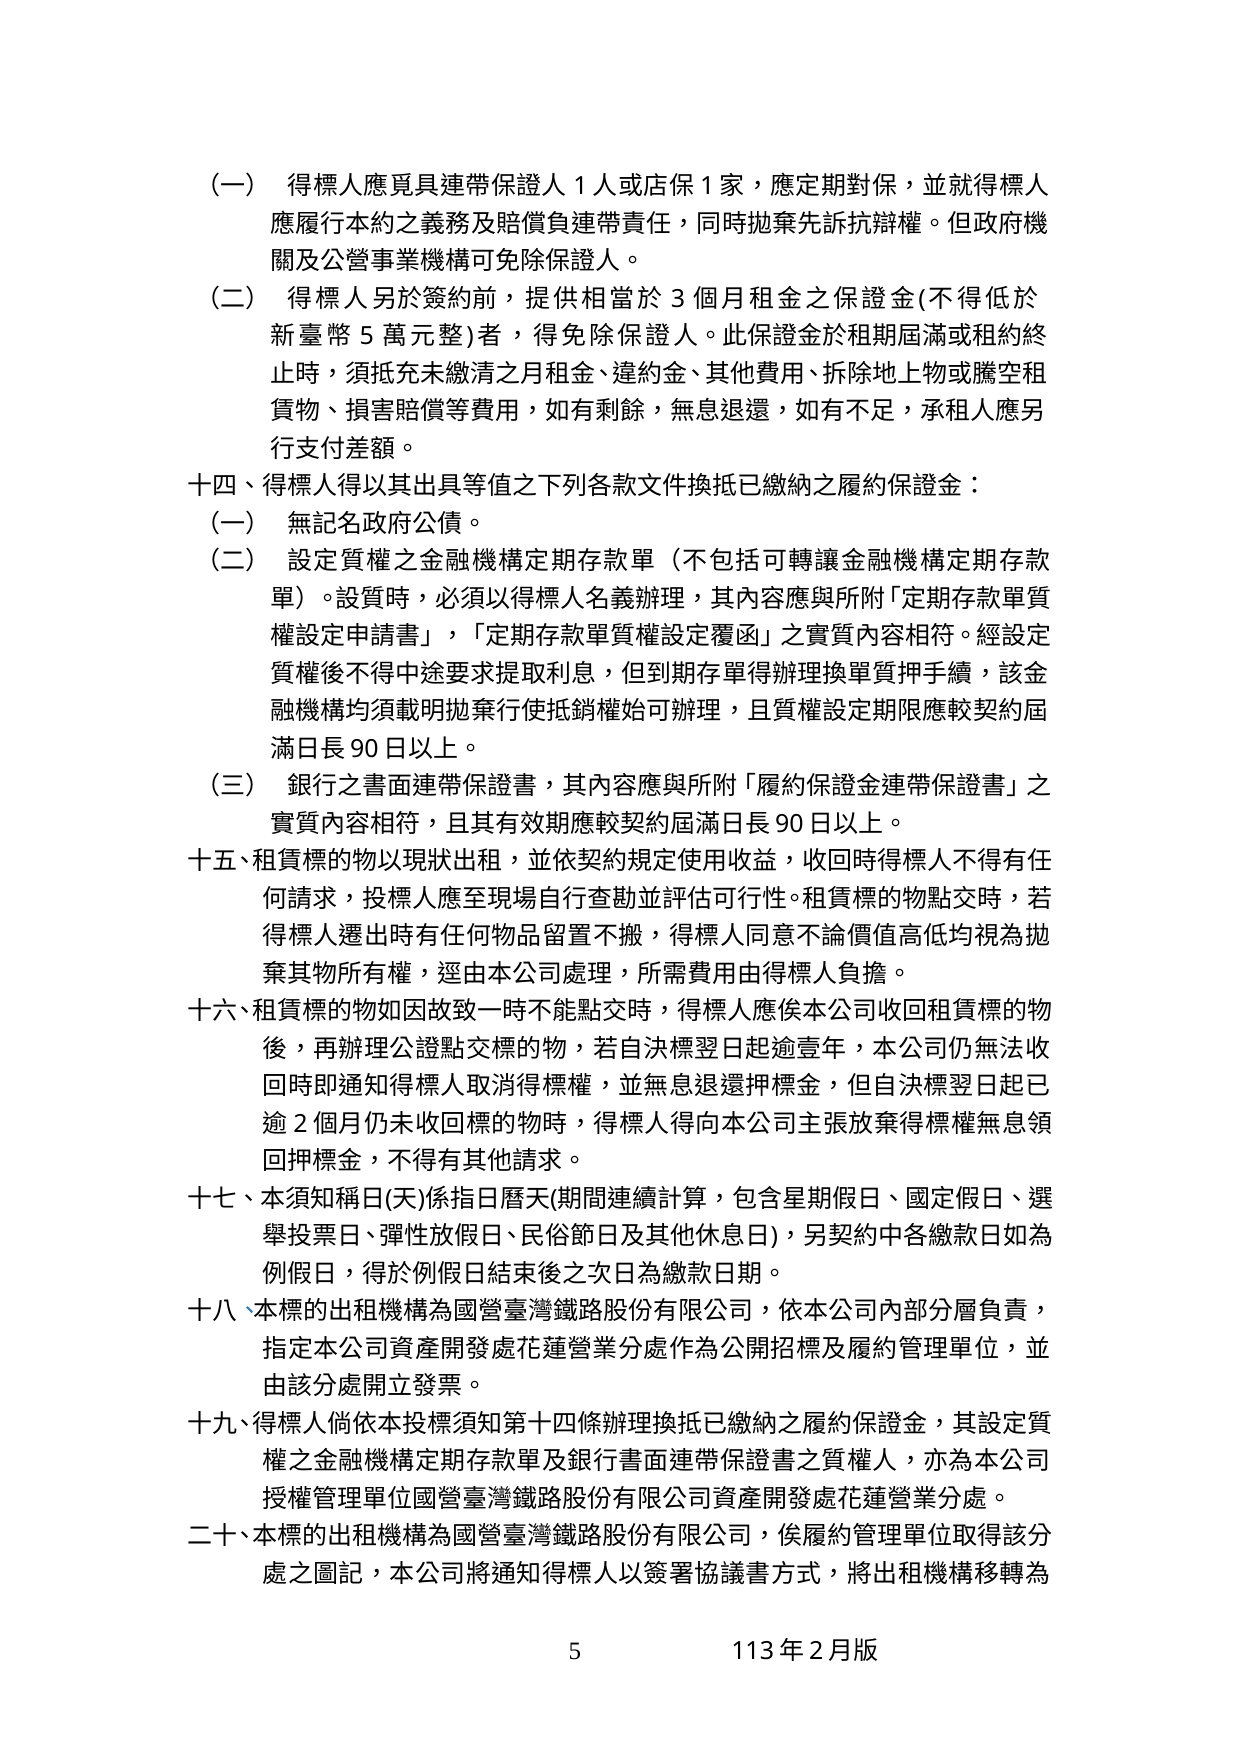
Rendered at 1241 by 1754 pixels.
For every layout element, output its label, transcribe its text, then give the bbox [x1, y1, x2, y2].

text 十八、本標的出租機構為國營臺灣鐵路股份有限公司，依本公司內部分層負責，指定本公司資產開發處花蓮營業分處作為公開招標及履約管理單位，並由該分處開立發票。 [187, 1289, 1053, 1402]
list 得標人另於簽約前，提供相當於3個月租金之保證金(不得低於新臺幣5萬元整)者，得免除保證人。此保證金於租期屆滿或租約終止時，須抵充未繳清之月租金、違約金、其他費用、拆除地上物或騰空租賃物、損害賠償等費用，如有剩餘，無息退還，如有不足，承租人應另行支付差額。 [195, 277, 1047, 464]
text 十七、本須知稱日(天)係指日曆天(期間連續計算，包含星期假日、國定假日、選舉投票日、彈性放假日、民俗節日及其他休息日)，另契約中各繳款日如為例假日，得於例假日結束後之次日為繳款日期。 [187, 1177, 1053, 1289]
list 無記名政府公債。 [195, 502, 1051, 539]
list 銀行之書面連帶保證書，其內容應與所附「履約保證金連帶保證書」之實質內容相符，且其有效期應較契約屆滿日長90日以上。 [195, 764, 1051, 839]
list 得標人應覓具連帶保證人1人或店保1家，應定期對保，並就得標人應履行本約之義務及賠償負連帶責任，同時拋棄先訴抗辯權。但政府機關及公營事業機構可免除保證人。 [195, 164, 1051, 277]
text 十五、租賃標的物以現狀出租，並依契約規定使用收益，收回時得標人不得有任何請求，投標人應至現場自行查勘並評估可行性。租賃標的物點交時，若得標人遷出時有任何物品留置不搬，得標人同意不論價值高低均視為拋棄其物所有權，逕由本公司處理，所需費用由得標人負擔。 [187, 839, 1053, 989]
list 設定質權之金融機構定期存款單（不包括可轉讓金融機構定期存款單）。設質時，必須以得標人名義辦理，其內容應與所附「定期存款單質權設定申請書」，「定期存款單質權設定覆函」之實質內容相符。經設定質權後不得中途要求提取利息，但到期存單得辦理換單質押手續，該金融機構均須載明拋棄行使抵銷權始可辦理，且質權設定期限應較契約屆滿日長90日以上。 [195, 539, 1051, 764]
text 二十、本標的出租機構為國營臺灣鐵路股份有限公司，俟履約管理單位取得該分處之圖記，本公司將通知得標人以簽署協議書方式，將出租機構移轉為 [187, 1514, 1053, 1589]
text 十六、租賃標的物如因故致一時不能點交時，得標人應俟本公司收回租賃標的物後，再辦理公證點交標的物，若自決標翌日起逾壹年，本公司仍無法收回時即通知得標人取消得標權，並無息退還押標金，但自決標翌日起已逾2個月仍未收回標的物時，得標人得向本公司主張放棄得標權無息領回押標金，不得有其他請求。 [187, 989, 1053, 1177]
text 十九、得標人倘依本投標須知第十四條辦理換抵已繳納之履約保證金，其設定質權之金融機構定期存款單及銀行書面連帶保證書之質權人，亦為本公司授權管理單位國營臺灣鐵路股份有限公司資產開發處花蓮營業分處。 [187, 1402, 1053, 1514]
text 十四、得標人得以其出具等值之下列各款文件換抵已繳納之履約保證金： [187, 464, 1053, 502]
